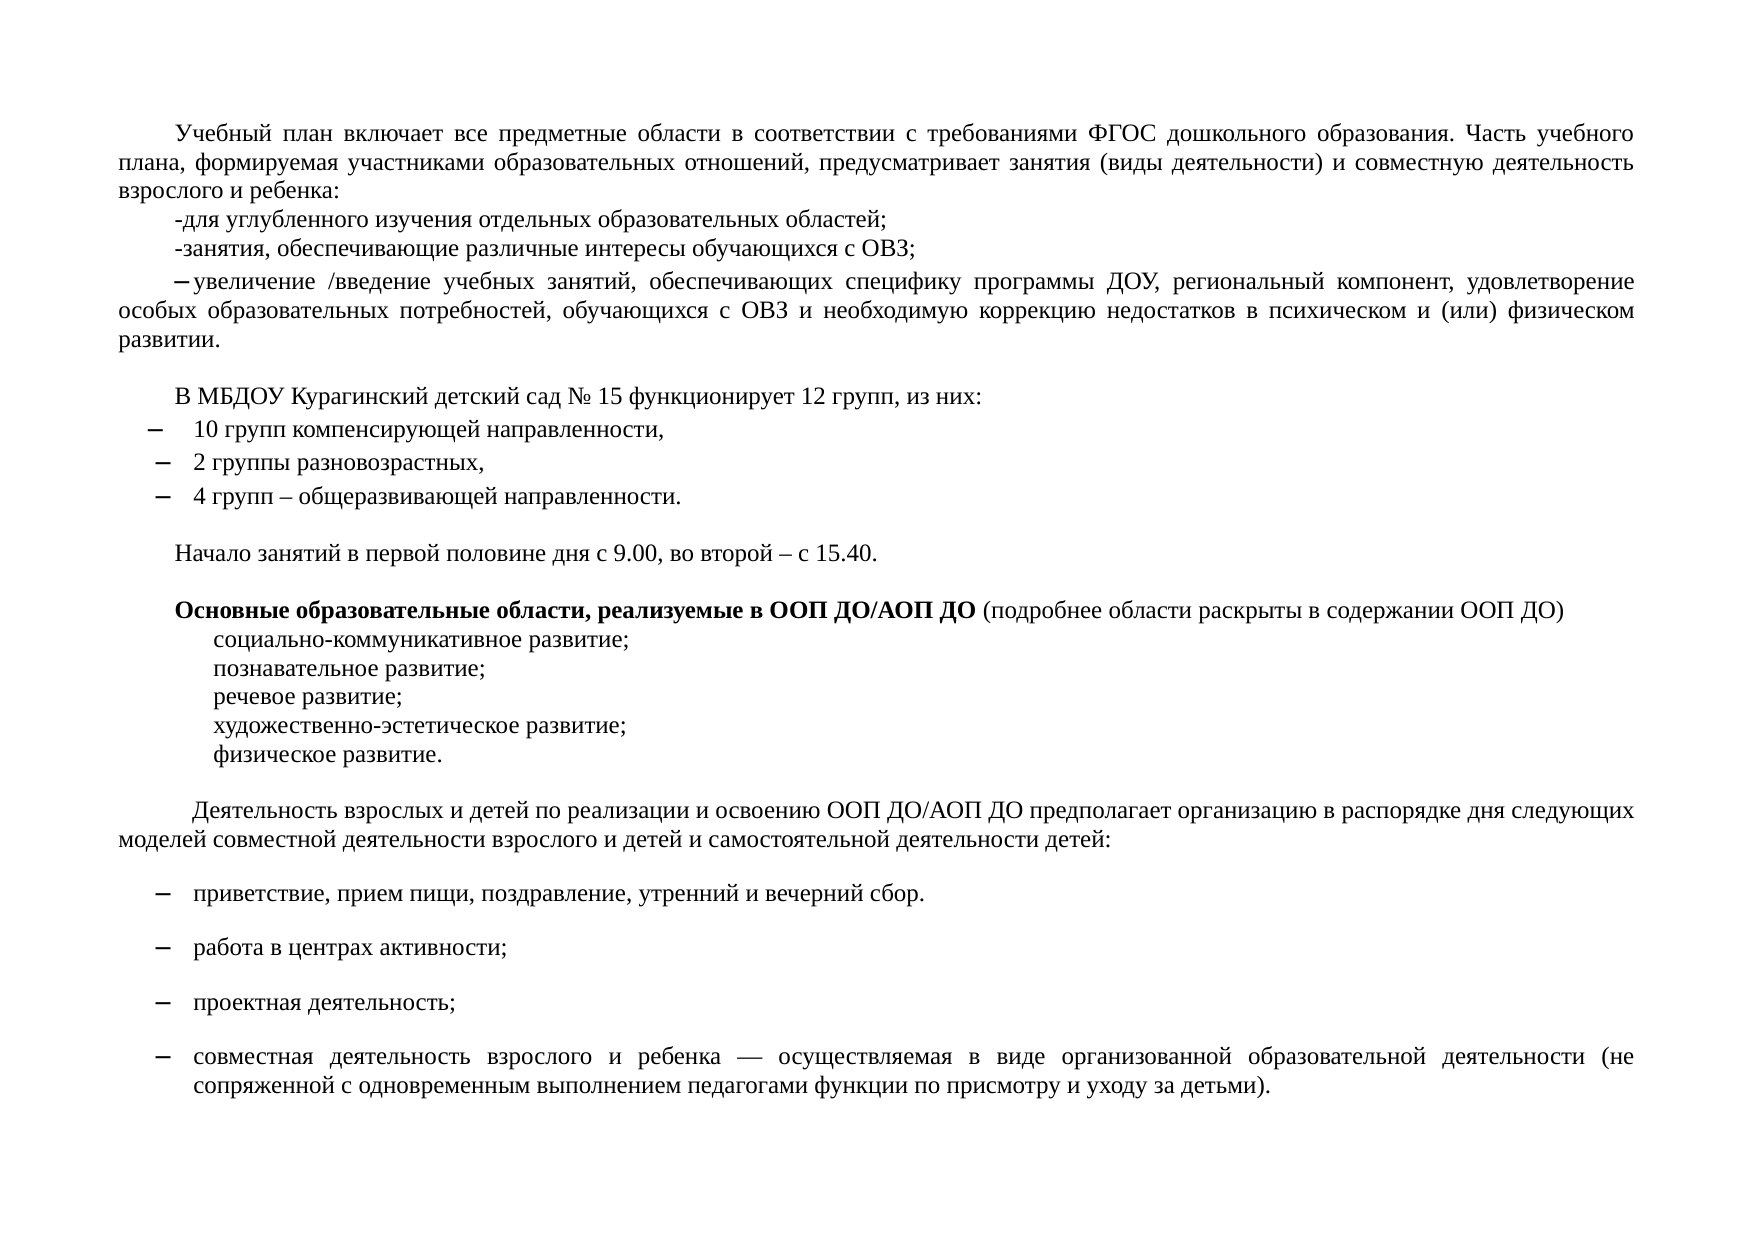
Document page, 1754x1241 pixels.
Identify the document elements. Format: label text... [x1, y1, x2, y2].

text Деятельность взрослых и детей по реализации и освоению ООП ДО/АОП ДО предполагает организацию в распорядке дня следующих моделей совместной деятельности взрослого и детей и самостоятельной деятельности детей: [118, 796, 1636, 853]
list совместная деятельность взрослого и ребенка — осуществляемая в виде организованной образовательной деятельности (не сопряженной с одновременным выполнением педагогами функции по присмотру и уходу за детьми). [156, 1037, 1636, 1099]
list увеличение /введение учебных занятий, обеспечивающих специфику программы ДОУ, региональный компонент, удовлетворение особых образовательных потребностей, обучающихся с ОВЗ и необходимую коррекцию недостатков в психическом и (или) физическом развитии. [118, 262, 1636, 353]
text -для углубленного изучения отдельных образовательных областей; [118, 204, 1636, 233]
list приветствие, прием пищи, поздравление, утренний и вечерний сбор. [156, 874, 1636, 907]
text Начало занятий в первой половине дня с 9.00, во второй – с 15.40. [118, 538, 1636, 567]
text Основные образовательные области, реализуемые в ООП ДО/АОП ДО (подробнее области раскрыты в содержании ООП ДО) [118, 595, 1636, 624]
list 2 группы разновозрастных, [156, 443, 1636, 477]
text речевое развитие; [118, 681, 1636, 710]
list 10 групп компенсирующей направленности, [118, 410, 1636, 443]
list работа в центрах активности; [156, 928, 1636, 962]
list 4 групп – общеразвивающей направленности. [156, 477, 1636, 510]
text В МБДОУ Курагинский детский сад № 15 функционирует 12 групп, из них: [118, 381, 1636, 410]
text физическое развитие. [118, 739, 1636, 768]
list проектная деятельность; [156, 983, 1636, 1016]
text Учебный план включает все предметные области в соответствии с требованиями ФГОС дошкольного образования. Часть учебного плана, формируемая участниками образовательных отношений, предусматривает занятия (виды деятельности) и совместную деятельность взрослого и ребенка: [118, 118, 1636, 204]
text художественно-эстетическое развитие; [118, 710, 1636, 739]
text -занятия, обеспечивающие различные интересы обучающихся с ОВЗ; [118, 233, 1636, 262]
text познавательное развитие; [118, 653, 1636, 681]
text социально-коммуникативное развитие; [118, 624, 1636, 653]
